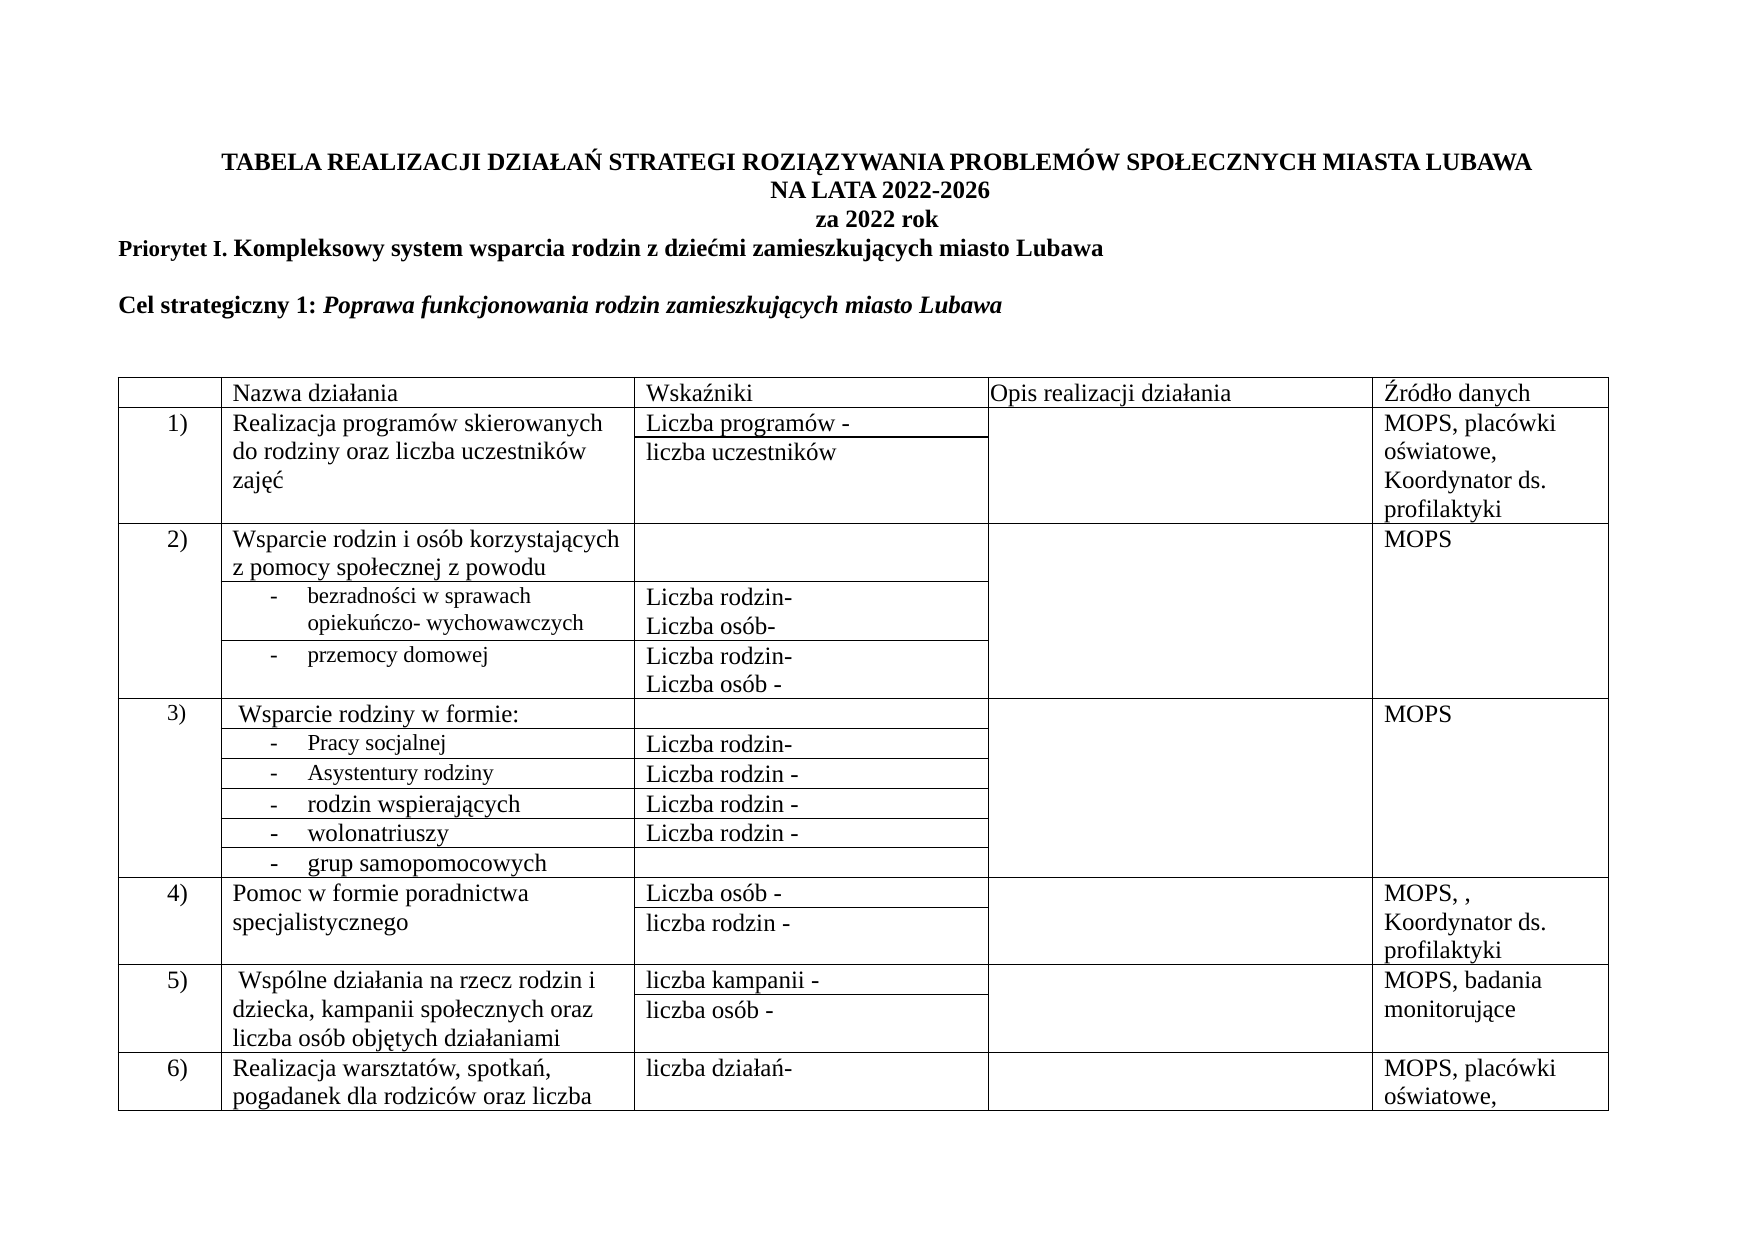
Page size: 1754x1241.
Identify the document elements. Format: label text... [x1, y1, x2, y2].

table_cell Pracy socjalnej [222, 729, 634, 758]
table_cell [989, 408, 1372, 523]
table_cell MOPS, placówki oświatowe, Koordynator ds. profilaktyki [1373, 408, 1608, 523]
table_cell [989, 1053, 1372, 1110]
table_cell Asystentury rodziny [222, 759, 634, 788]
table_cell bezradności w sprawach opiekuńczo- wychowawczych [222, 582, 634, 640]
table_cell MOPS, badania monitorujące [1373, 965, 1608, 1052]
table_header Źródło danych [1373, 378, 1608, 407]
table_cell [119, 878, 221, 964]
table_cell Liczba rodzin - [635, 819, 988, 847]
table_header Opis realizacji działania [989, 378, 1372, 407]
table_cell wolonatriuszy [222, 819, 634, 847]
table_cell MOPS [1373, 699, 1608, 877]
table_cell liczba osób - [635, 995, 988, 1052]
table_cell Realizacja warsztatów, spotkań, pogadanek dla rodziców oraz liczba [222, 1053, 634, 1110]
table_cell [119, 699, 221, 877]
table_cell Pomoc w formie poradnictwa specjalistycznego [222, 878, 634, 964]
table_header Wskaźniki [635, 378, 988, 407]
table_cell Wsparcie rodziny w formie: [222, 699, 634, 728]
table_cell liczba uczestników [635, 438, 988, 523]
table_cell Liczba programów - [635, 408, 988, 436]
text Cel strategiczny 1: Poprawa funkcjonowania rodzin zamieszkujących miasto Lubawa [118, 291, 1636, 319]
table_cell [989, 965, 1372, 1052]
table_cell Realizacja programów skierowanych do rodziny oraz liczba uczestników zajęć [222, 408, 634, 523]
table_cell MOPS, placówki oświatowe, [1373, 1053, 1608, 1110]
table_cell [119, 408, 221, 523]
table_cell Wspólne działania na rzecz rodzin i dziecka, kampanii społecznych oraz liczba osób objętych działaniami [222, 965, 634, 1052]
table_cell [119, 1053, 221, 1110]
table_cell liczba rodzin - [635, 908, 988, 964]
table_cell Liczba rodzin - [635, 789, 988, 817]
table_cell przemocy domowej [222, 641, 634, 698]
table_cell Liczba rodzin- Liczba osób- [635, 582, 988, 640]
table_cell MOPS, , Koordynator ds. profilaktyki [1373, 878, 1608, 964]
text TABELA REALIZACJI DZIAŁAŃ STRATEGI ROZIĄZYWANIA PROBLEMÓW SPOŁECZNYCH MIASTA LUBAWA [118, 147, 1636, 176]
table_cell grup samopomocowych [222, 848, 634, 877]
table_cell [635, 848, 988, 877]
table_cell Wsparcie rodzin i osób korzystających z pomocy społecznej z powodu [222, 524, 634, 581]
table_cell [989, 878, 1372, 964]
table_cell liczba kampanii - [635, 965, 988, 994]
text NA LATA 2022-2026 [118, 176, 1636, 204]
table_cell liczba działań- [635, 1053, 988, 1110]
text Priorytet I. Kompleksowy system wsparcia rodzin z dziećmi zamieszkujących miasto Lubawa [118, 233, 1636, 262]
table_cell Liczba osób - [635, 878, 988, 907]
text za 2022 rok [118, 204, 1636, 233]
table_cell Liczba rodzin- Liczba osób - [635, 641, 988, 698]
table_cell [989, 699, 1372, 877]
table_header Nazwa działania [222, 378, 634, 407]
table_cell [119, 524, 221, 698]
table_header [119, 378, 221, 407]
table_cell Liczba rodzin- [635, 729, 988, 758]
table_cell [635, 524, 988, 581]
table_cell [635, 699, 988, 728]
table_cell [119, 965, 221, 1052]
table_cell Liczba rodzin - [635, 759, 988, 788]
table_cell MOPS [1373, 524, 1608, 698]
table_cell rodzin wspierających [222, 789, 634, 817]
table_cell [989, 524, 1372, 698]
